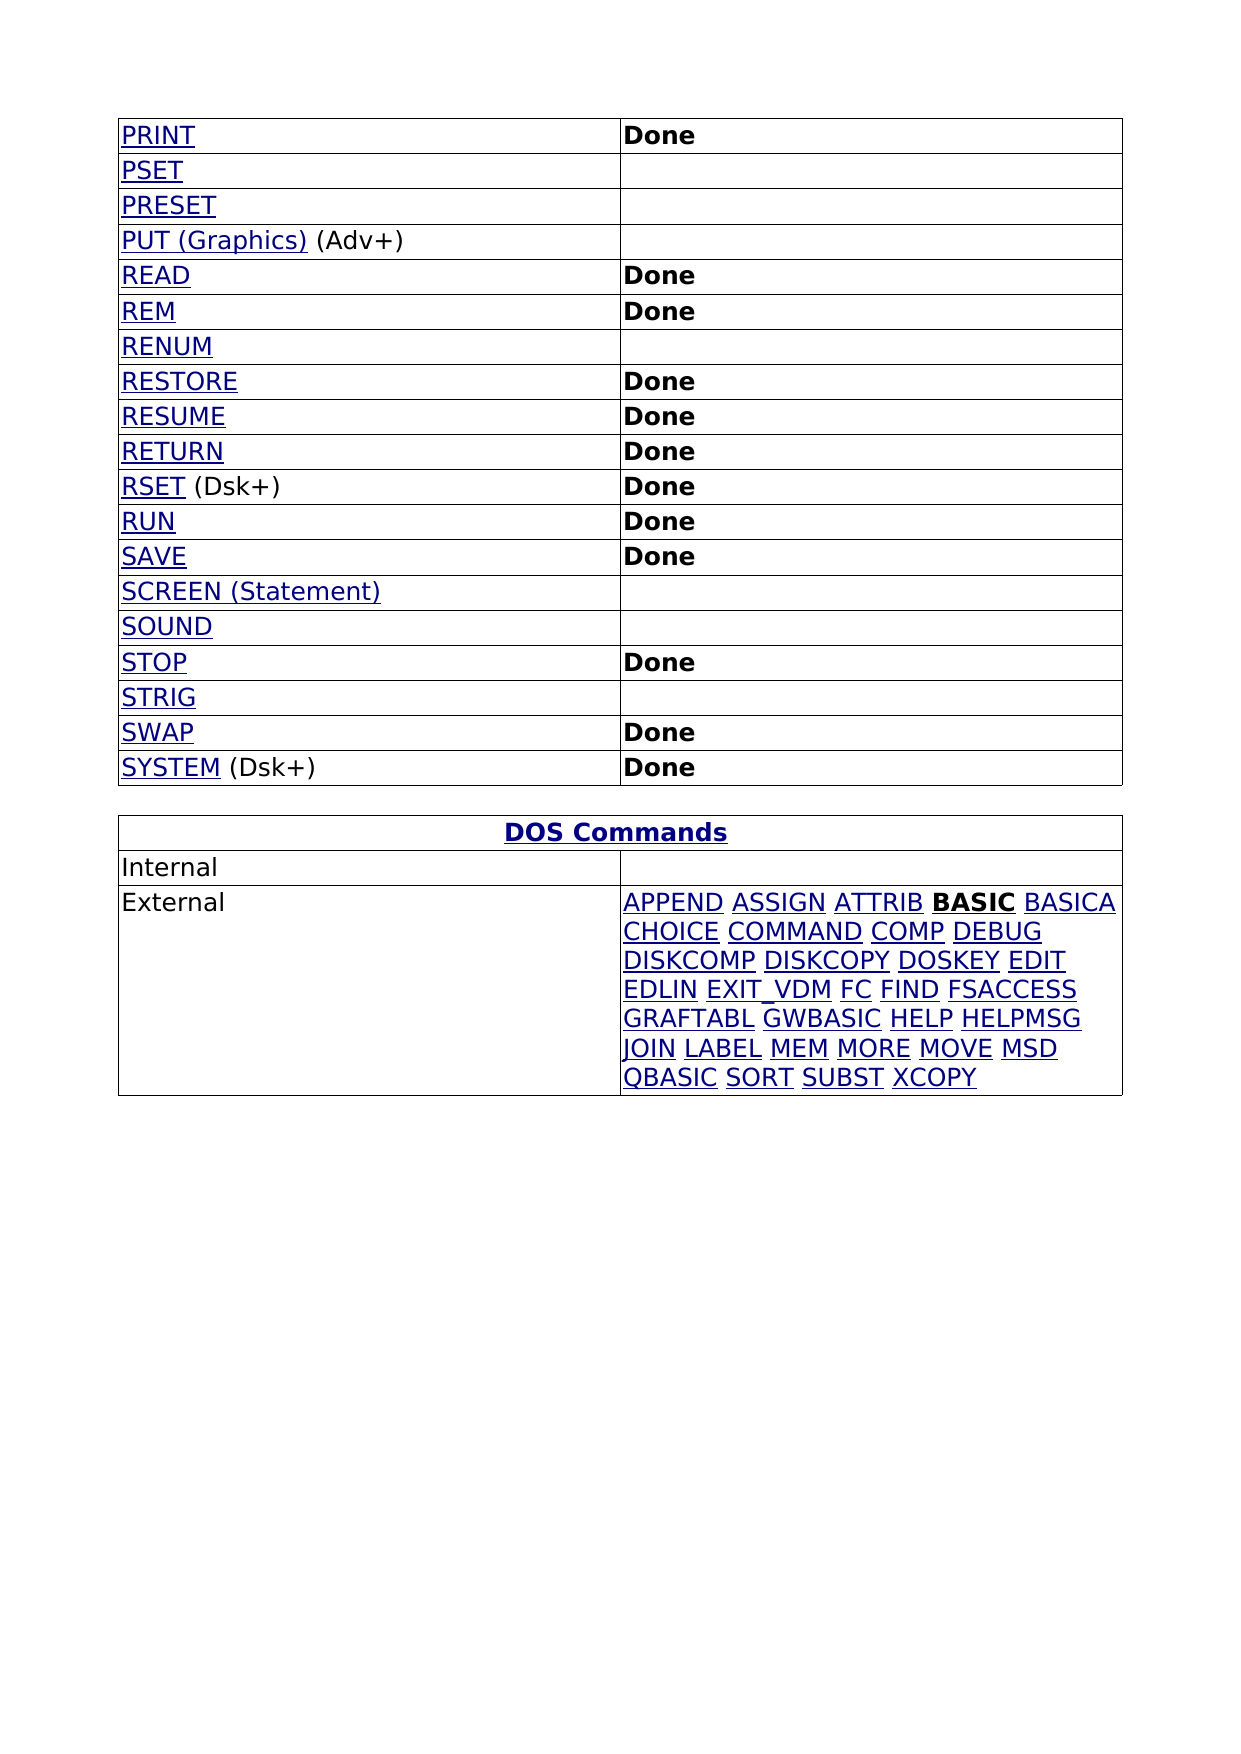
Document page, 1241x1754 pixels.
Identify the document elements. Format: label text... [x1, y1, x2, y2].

table_cell RENUM [119, 330, 620, 364]
table_cell RETURN [119, 435, 620, 469]
table_cell Done [621, 716, 1122, 750]
table_cell PRESET [119, 189, 620, 223]
table_cell [621, 330, 1122, 364]
table_cell Done [621, 435, 1122, 469]
table_cell PUT (Graphics) (Adv+) [119, 225, 620, 258]
table_cell Done [621, 295, 1122, 329]
table_cell [621, 154, 1122, 188]
table_cell Done [621, 119, 1122, 153]
table_header DOS Commands [119, 816, 1122, 850]
table_cell RESTORE [119, 365, 620, 399]
table_cell PSET [119, 154, 620, 188]
table_cell Done [621, 260, 1122, 294]
table_cell [621, 851, 1122, 885]
table_cell SWAP [119, 716, 620, 750]
table_cell Done [621, 365, 1122, 399]
table_cell STRIG [119, 681, 620, 715]
table_cell Done [621, 751, 1122, 785]
table_cell Done [621, 540, 1122, 574]
table_cell [621, 225, 1122, 258]
table_cell Done [621, 470, 1122, 504]
table_cell Done [621, 646, 1122, 680]
table_cell READ [119, 260, 620, 294]
table_cell [621, 576, 1122, 609]
table_cell RESUME [119, 400, 620, 434]
table_cell SYSTEM (Dsk+) [119, 751, 620, 785]
table_cell [621, 189, 1122, 223]
table_cell STOP [119, 646, 620, 680]
table_cell [621, 681, 1122, 715]
table_cell SOUND [119, 611, 620, 645]
table_cell Done [621, 505, 1122, 539]
table_cell External [119, 886, 620, 1095]
table_cell REM [119, 295, 620, 329]
table_cell SCREEN (Statement) [119, 576, 620, 609]
table_cell SAVE [119, 540, 620, 574]
table_cell RSET (Dsk+) [119, 470, 620, 504]
table_cell Done [621, 400, 1122, 434]
table_cell [621, 611, 1122, 645]
table_cell RUN [119, 505, 620, 539]
table_cell PRINT [119, 119, 620, 153]
table_cell APPEND ASSIGN ATTRIB BASIC BASICA CHOICE COMMAND COMP DEBUG DISKCOMP DISKCOPY DOSKEY EDIT EDLIN EXIT_VDM FC FIND FSACCESS GRAFTABL GWBASIC HELP HELPMSG JOIN LABEL MEM MORE MOVE MSD QBASIC SORT SUBST XCOPY [621, 886, 1122, 1095]
table_cell Internal [119, 851, 620, 885]
